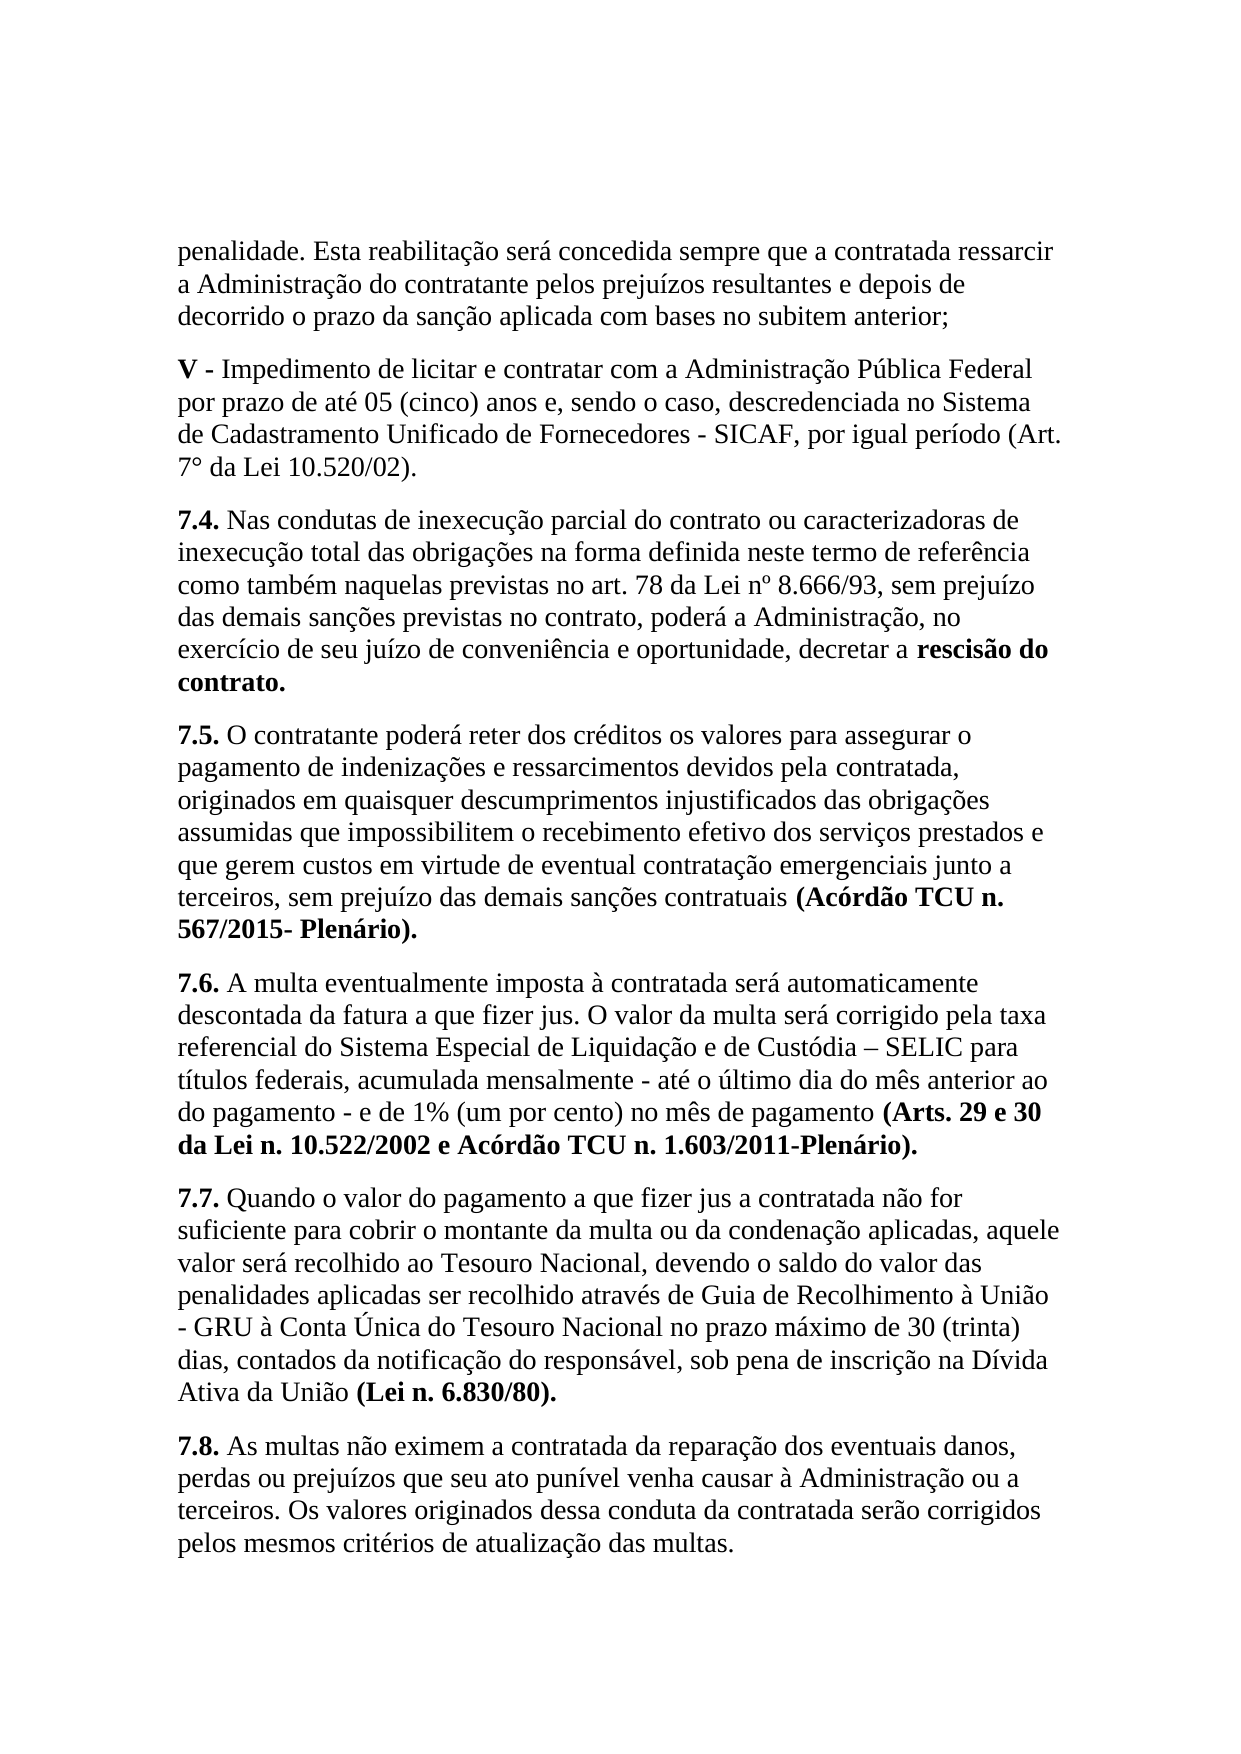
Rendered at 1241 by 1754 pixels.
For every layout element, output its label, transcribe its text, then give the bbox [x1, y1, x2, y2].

text 7.8. As multas não eximem a contratada da reparação dos eventuais danos, perdas ou prejuízos que seu ato punível venha causar à Administração ou a terceiros. Os valores originados dessa conduta da contratada serão corrigidos pelos mesmos critérios de atualização das multas. [177, 1428, 1063, 1558]
text penalidade. Esta reabilitação será concedida sempre que a contratada ressarcir a Administração do contratante pelos prejuízos resultantes e depois de decorrido o prazo da sanção aplicada com bases no subitem anterior; [177, 234, 1063, 332]
text V - Impedimento de licitar e contratar com a Administração Pública Federal por prazo de até 05 (cinco) anos e, sendo o caso, descredenciada no Sistema de Cadastramento Unificado de Fornecedores - SICAF, por igual período (Art. 7° da Lei 10.520/02). [177, 352, 1063, 482]
text 7.7. Quando o valor do pagamento a que fizer jus a contratada não for suficiente para cobrir o montante da multa ou da condenação aplicadas, aquele valor será recolhido ao Tesouro Nacional, devendo o saldo do valor das penalidades aplicadas ser recolhido através de Guia de Recolhimento à União - GRU à Conta Única do Tesouro Nacional no prazo máximo de 30 (trinta) dias, contados da notificação do responsável, sob pena de inscrição na Dívida Ativa da União (Lei n. 6.830/80). [177, 1181, 1063, 1408]
text 7.5. O contratante poderá reter dos créditos os valores para assegurar o pagamento de indenizações e ressarcimentos devidos pela contratada, originados em quaisquer descumprimentos injustificados das obrigações assumidas que impossibilitem o recebimento efetivo dos serviços prestados e que gerem custos em virtude de eventual contratação emergenciais junto a terceiros, sem prejuízo das demais sanções contratuais (Acórdão TCU n. 567/2015- Plenário). [177, 718, 1063, 945]
text 7.4. Nas condutas de inexecução parcial do contrato ou caracterizadoras de inexecução total das obrigações na forma definida neste termo de referência como também naquelas previstas no art. 78 da Lei nº 8.666/93, sem prejuízo das demais sanções previstas no contrato, poderá a Administração, no exercício de seu juízo de conveniência e oportunidade, decretar a rescisão do contrato. [177, 503, 1063, 697]
text 7.6. A multa eventualmente imposta à contratada será automaticamente descontada da fatura a que fizer jus. O valor da multa será corrigido pela taxa referencial do Sistema Especial de Liquidação e de Custódia – SELIC para títulos federais, acumulada mensalmente - até o último dia do mês anterior ao do pagamento - e de 1% (um por cento) no mês de pagamento (Arts. 29 e 30 da Lei n. 10.522/2002 e Acórdão TCU n. 1.603/2011-Plenário). [177, 966, 1063, 1160]
